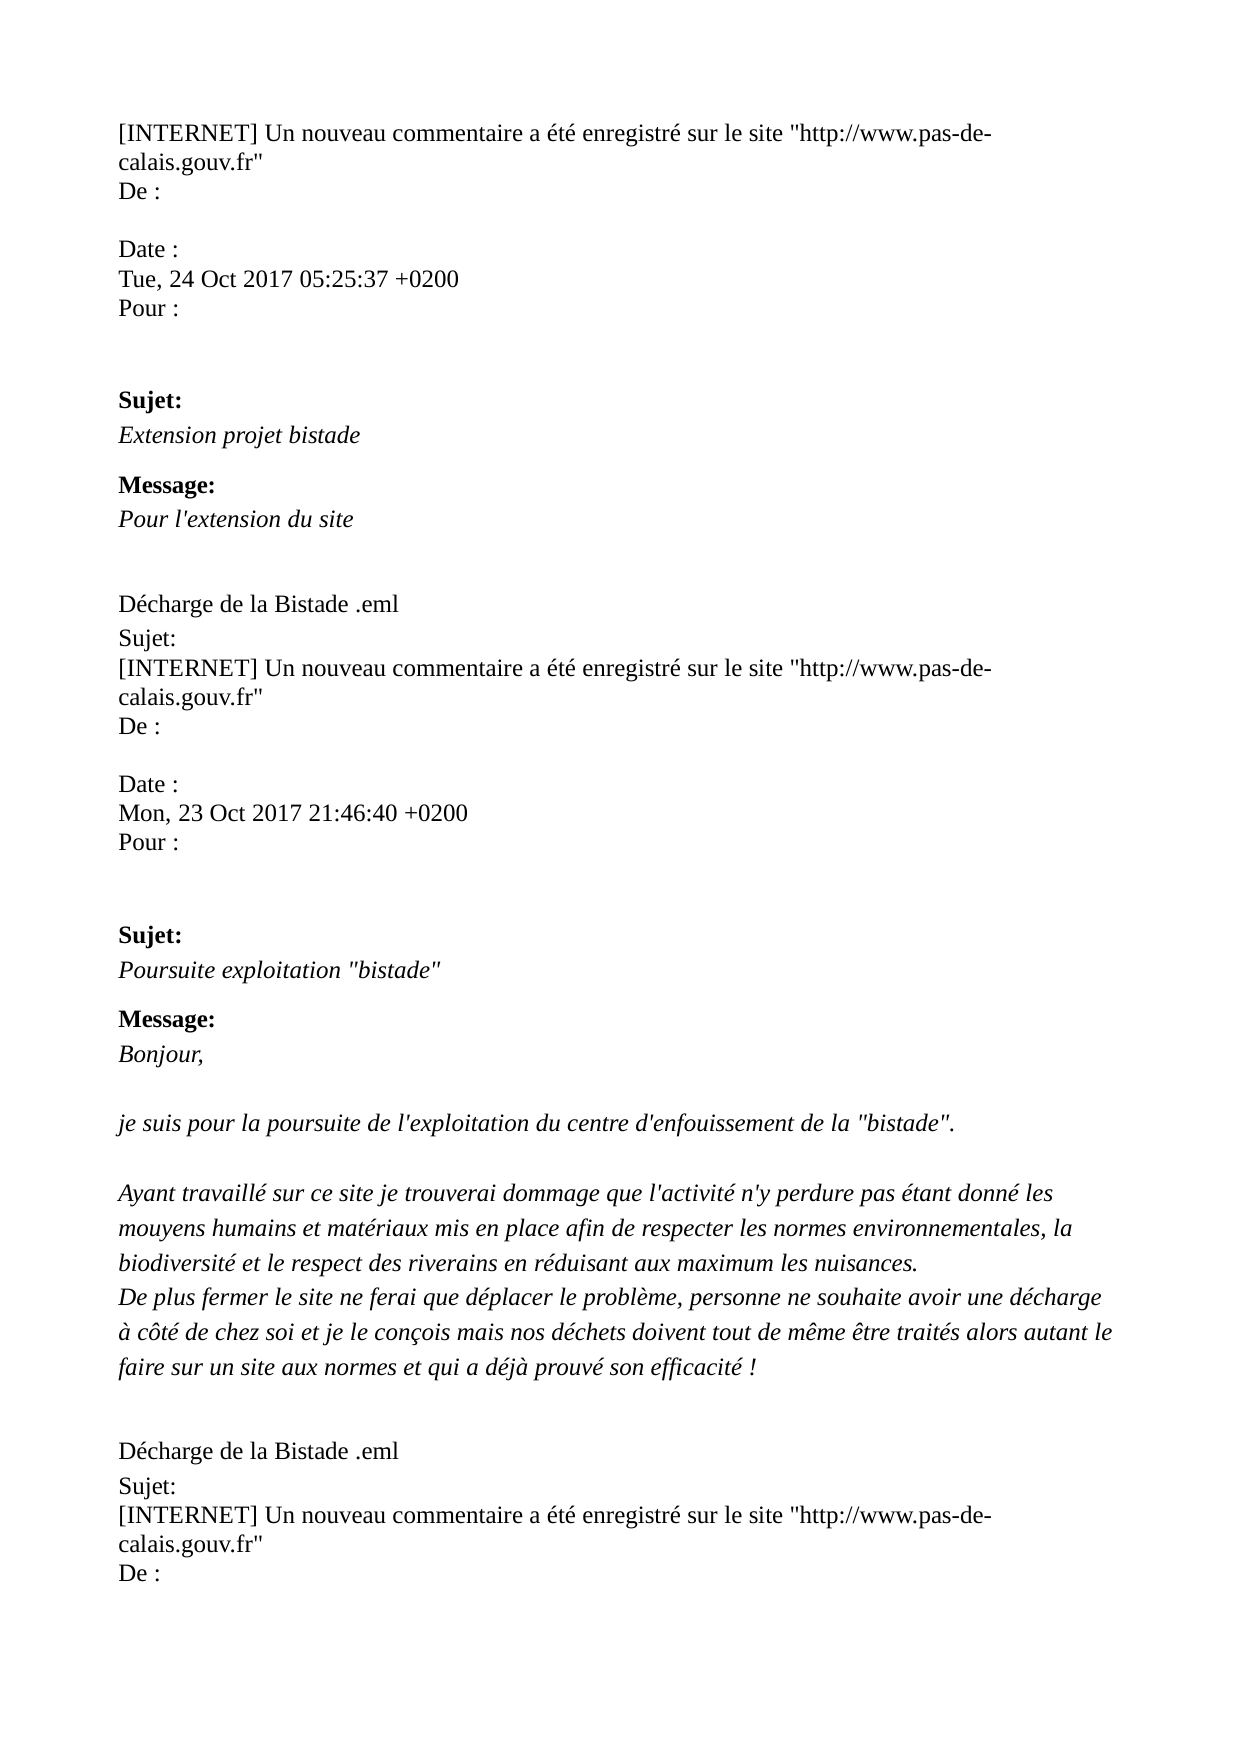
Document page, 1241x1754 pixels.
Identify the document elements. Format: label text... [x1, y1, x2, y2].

table_cell Date : Tue, 24 Oct 2017 05:25:37 +0200 [118, 234, 1122, 292]
text Décharge de la Bistade .eml [118, 554, 1122, 618]
text Sujet: Poursuite exploitation "bistade" [118, 920, 1122, 983]
table_cell De : [118, 1558, 1122, 1616]
text Sujet: Extension projet bistade [118, 385, 1122, 449]
table_header Pour : [118, 293, 1122, 351]
text Message: Pour l'extension du site [118, 469, 1122, 533]
table_header [INTERNET] Un nouveau commentaire a été enregistré sur le site "http://www.pas-de-calais.gouv.fr" [118, 118, 1122, 176]
text Message: Bonjour, je suis pour la poursuite de l'exploitation du centre d'enfouissement de la "bistade". Ayant travaillé sur ce site je trouverai dommage que l'activité n'y perdure pas étant donné les mouyens humains et matériaux mis en place afin de respecter les normes environnementales, la biodiversité et le respect des riverains en réduisant aux maximum les nuisances. De plus fermer le site ne ferai que déplacer le problème, personne ne souhaite avoir une décharge à côté de chez soi et je le conçois mais nos déchets doivent tout de même être traités alors autant le faire sur un site aux normes et qui a déjà prouvé son efficacité ! [118, 1004, 1122, 1381]
table_header Sujet: [INTERNET] Un nouveau commentaire a été enregistré sur le site "http://www.pas-de-calais.gouv.fr" [118, 623, 1122, 711]
text Décharge de la Bistade .eml [118, 1401, 1122, 1465]
table_header Sujet: [INTERNET] Un nouveau commentaire a été enregistré sur le site "http://www.pas-de-calais.gouv.fr" [118, 1471, 1122, 1558]
table_header Pour : [118, 827, 1122, 885]
table_cell De : [118, 176, 1122, 234]
table_cell Date : Mon, 23 Oct 2017 21:46:40 +0200 [118, 769, 1122, 827]
table_cell De : [118, 711, 1122, 769]
